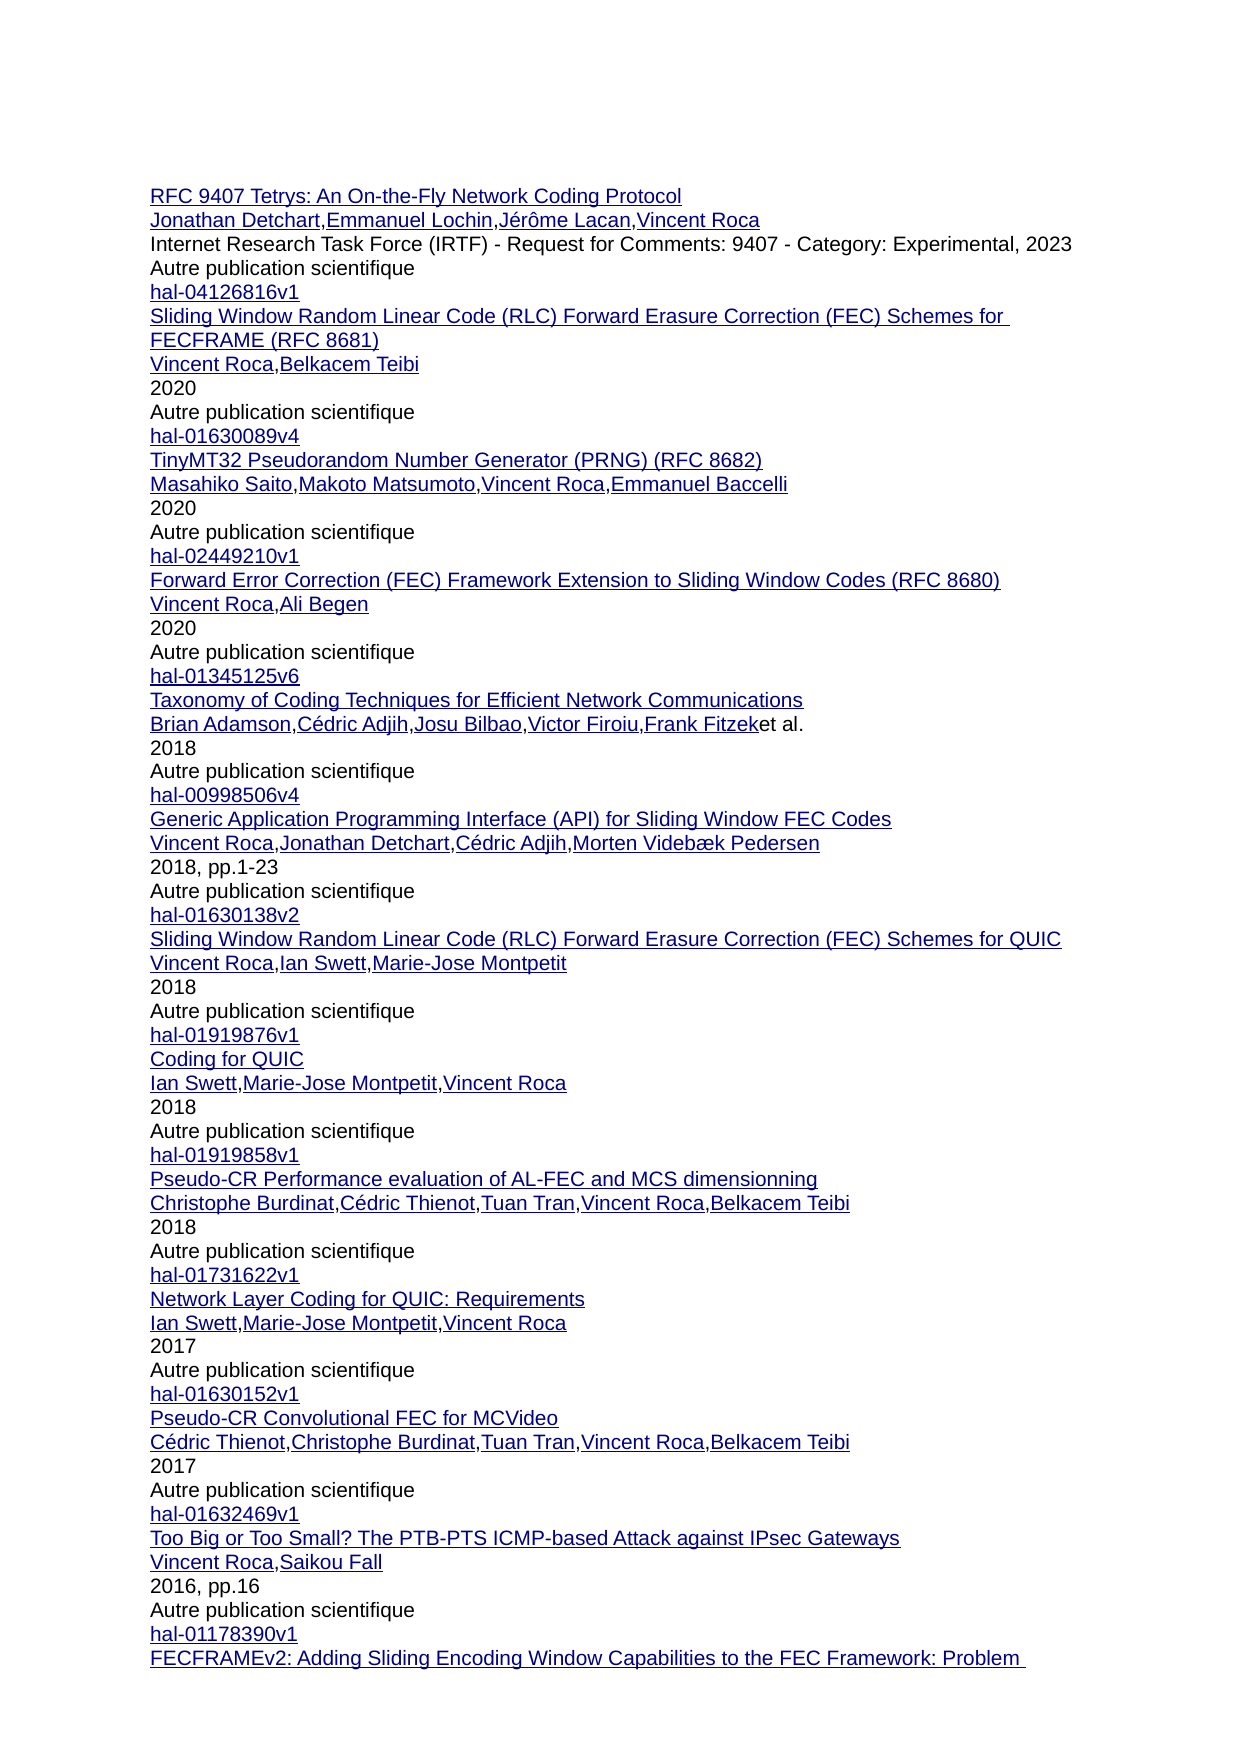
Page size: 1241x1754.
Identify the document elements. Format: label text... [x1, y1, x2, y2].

table_cell FECFRAMEv2: Adding Sliding Encoding Window Capabilities to the FEC Framework: Problem [150, 1646, 1090, 1670]
table_cell Sliding Window Random Linear Code (RLC) Forward Erasure Correction (FEC) Schemes for QUIC Vincent Roca,Ian Swett,Marie-Jose Montpetit 2018 Autre publication scientifique hal-01919876v1 [150, 927, 1090, 1047]
table_cell Pseudo-CR Performance evaluation of AL-FEC and MCS dimensionning Christophe Burdinat,Cédric Thienot,Tuan Tran,Vincent Roca,Belkacem Teibi 2018 Autre publication scientifique hal-01731622v1 [150, 1167, 1090, 1286]
table_cell Network Layer Coding for QUIC: Requirements Ian Swett,Marie-Jose Montpetit,Vincent Roca 2017 Autre publication scientifique hal-01630152v1 [150, 1286, 1090, 1406]
table_cell Pseudo-CR Convolutional FEC for MCVideo Cédric Thienot,Christophe Burdinat,Tuan Tran,Vincent Roca,Belkacem Teibi 2017 Autre publication scientifique hal-01632469v1 [150, 1406, 1090, 1526]
table_cell Coding for QUIC Ian Swett,Marie-Jose Montpetit,Vincent Roca 2018 Autre publication scientifique hal-01919858v1 [150, 1047, 1090, 1167]
table_cell Taxonomy of Coding Techniques for Efficient Network Communications Brian Adamson,Cédric Adjih,Josu Bilbao,Victor Firoiu,Frank Fitzeket al. 2018 Autre publication scientifique hal-00998506v4 [150, 688, 1090, 807]
table_cell Sliding Window Random Linear Code (RLC) Forward Erasure Correction (FEC) Schemes for FECFRAME (RFC 8681) Vincent Roca,Belkacem Teibi 2020 Autre publication scientifique hal-01630089v4 [150, 304, 1090, 448]
table_cell Forward Error Correction (FEC) Framework Extension to Sliding Window Codes (RFC 8680) Vincent Roca,Ali Begen 2020 Autre publication scientifique hal-01345125v6 [150, 568, 1090, 687]
table_header RFC 9407 Tetrys: An On-the-Fly Network Coding Protocol Jonathan Detchart,Emmanuel Lochin,Jérôme Lacan,Vincent Roca Internet Research Task Force (IRTF) - Request for Comments: 9407 - Category: Experimental, 2023 Autre publication scientifique hal-04126816v1 [150, 184, 1090, 304]
table_cell Too Big or Too Small? The PTB-PTS ICMP-based Attack against IPsec Gateways Vincent Roca,Saikou Fall 2016, pp.16 Autre publication scientifique hal-01178390v1 [150, 1526, 1090, 1646]
table_cell TinyMT32 Pseudorandom Number Generator (PRNG) (RFC 8682) Masahiko Saito,Makoto Matsumoto,Vincent Roca,Emmanuel Baccelli 2020 Autre publication scientifique hal-02449210v1 [150, 448, 1090, 568]
table_cell Generic Application Programming Interface (API) for Sliding Window FEC Codes Vincent Roca,Jonathan Detchart,Cédric Adjih,Morten Videbæk Pedersen 2018, pp.1-23 Autre publication scientifique hal-01630138v2 [150, 807, 1090, 927]
